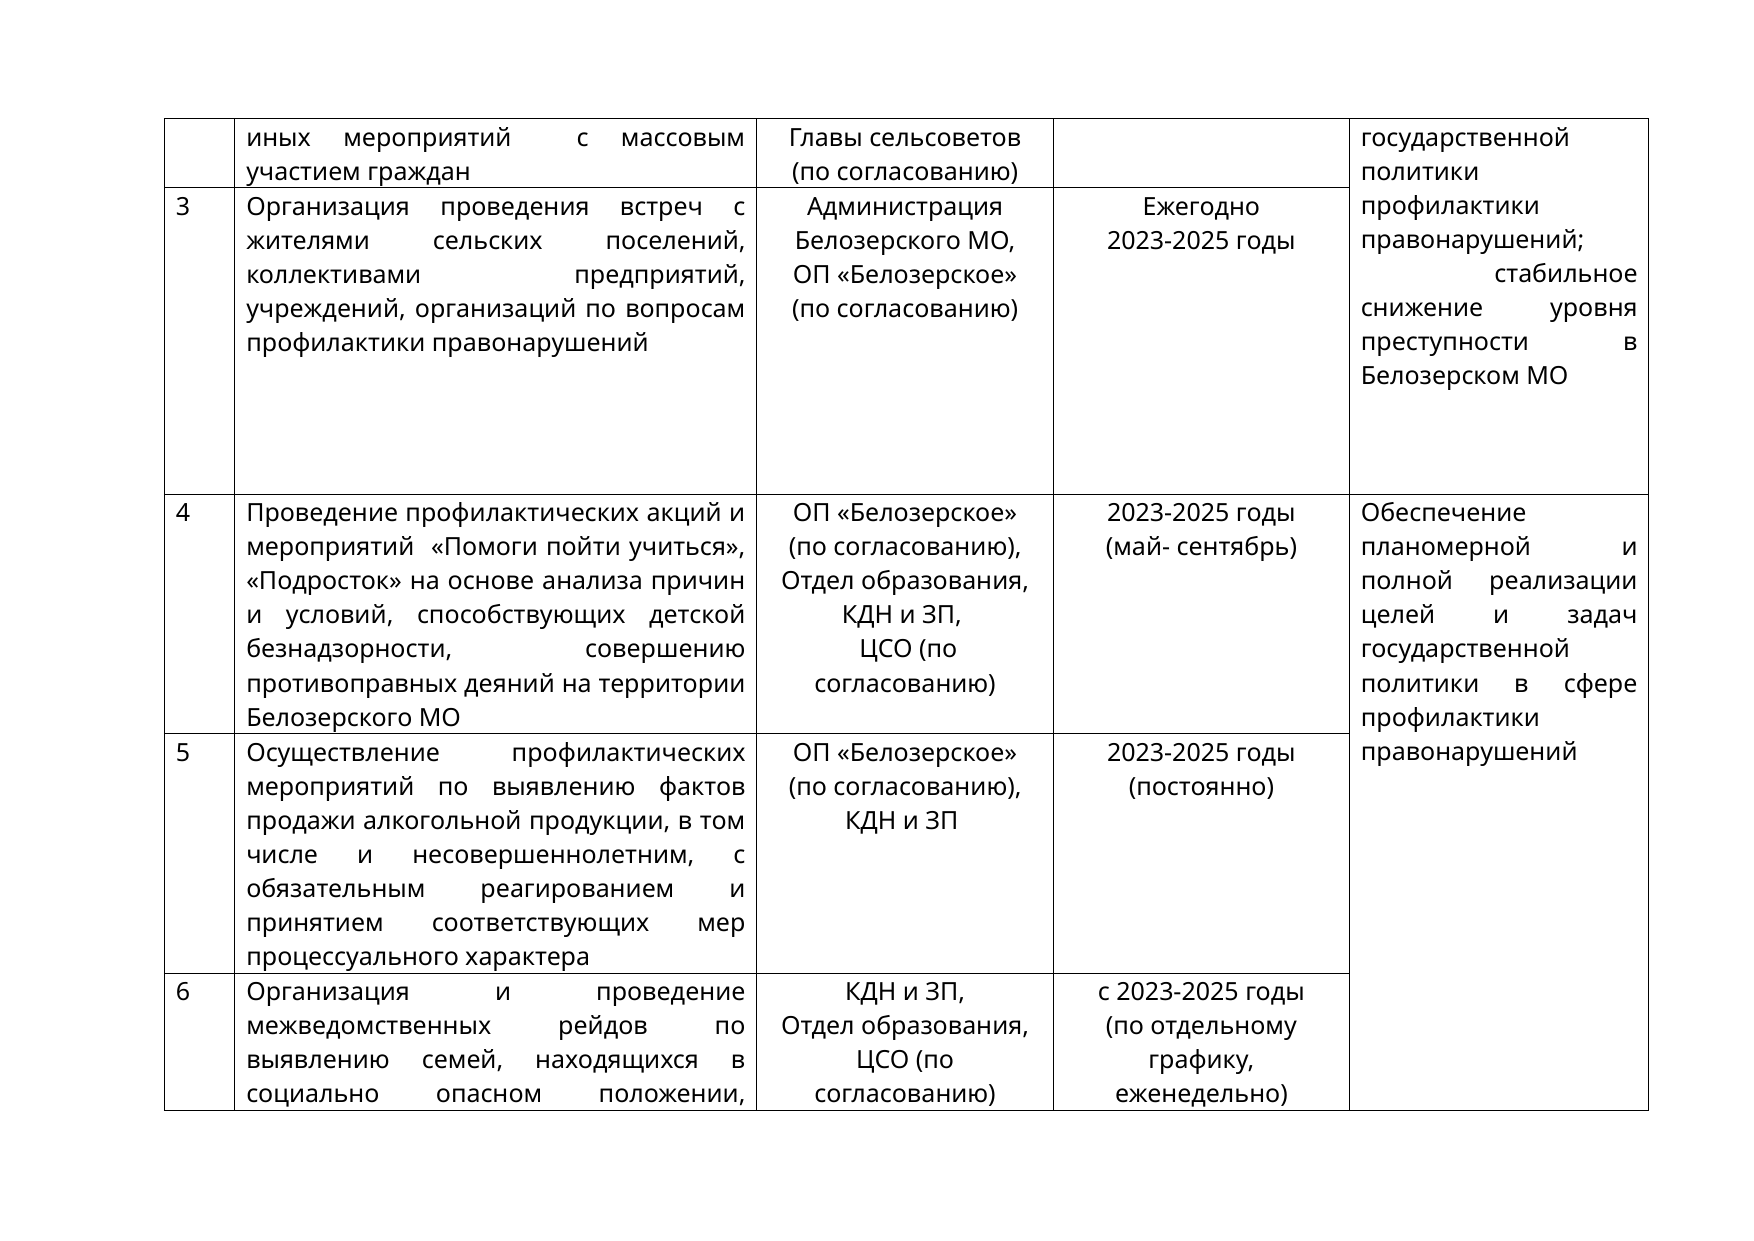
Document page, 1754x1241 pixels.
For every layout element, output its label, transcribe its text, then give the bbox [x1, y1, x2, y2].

table_cell государственной политики профилактики правонарушений; стабильное снижение уровня преступности в Белозерском МО [1350, 119, 1648, 494]
table_cell КДН и ЗП, Отдел образования, ЦСО (по согласованию) [757, 974, 1053, 1110]
table_cell Осуществление профилактических мероприятий по выявлению фактов продажи алкогольной продукции, в том числе и несовершеннолетним, с обязательным реагированием и принятием соответствующих мер процессуального характера [235, 734, 756, 973]
table_cell Администрация Белозерского МО, ОП «Белозерское» (по согласованию) [757, 188, 1053, 494]
table_cell Проведение профилактических акций и мероприятий «Помоги пойти учиться», «Подросток» на основе анализа причин и условий, способствующих детской безнадзорности, совершению противоправных деяний на территории Белозерского МО [235, 495, 756, 733]
table_cell ОП «Белозерское» (по согласованию), КДН и ЗП [757, 734, 1053, 973]
table_cell 5 [165, 734, 234, 973]
table_cell с 2023-2025 годы (по отдельному графику, еженедельно) [1054, 974, 1349, 1110]
table_cell ОП «Белозерское» (по согласованию), Отдел образования, КДН и ЗП, ЦСО (по согласованию) [757, 495, 1053, 733]
table_cell Организация и проведение межведомственных рейдов по выявлению семей, находящихся в социально опасном положении, [235, 974, 756, 1110]
table_cell Обеспечение планомерной и полной реализации целей и задач государственной политики в сфере профилактики правонарушений [1350, 495, 1648, 1110]
table_cell Ежегодно 2023-2025 годы [1054, 188, 1349, 494]
table_cell [165, 119, 234, 187]
table_cell 3 [165, 188, 234, 494]
table_cell Организация проведения встреч с жителями сельских поселений, коллективами предприятий, учреждений, организаций по вопросам профилактики правонарушений [235, 188, 756, 494]
table_cell 2023-2025 годы (постоянно) [1054, 734, 1349, 973]
table_cell 4 [165, 495, 234, 733]
table_cell Главы сельсоветов (по согласованию) [757, 119, 1053, 187]
table_cell иных мероприятий с массовым участием граждан [235, 119, 756, 187]
table_cell [1054, 119, 1349, 187]
table_cell 2023-2025 годы (май- сентябрь) [1054, 495, 1349, 733]
table_cell 6 [165, 974, 234, 1110]
